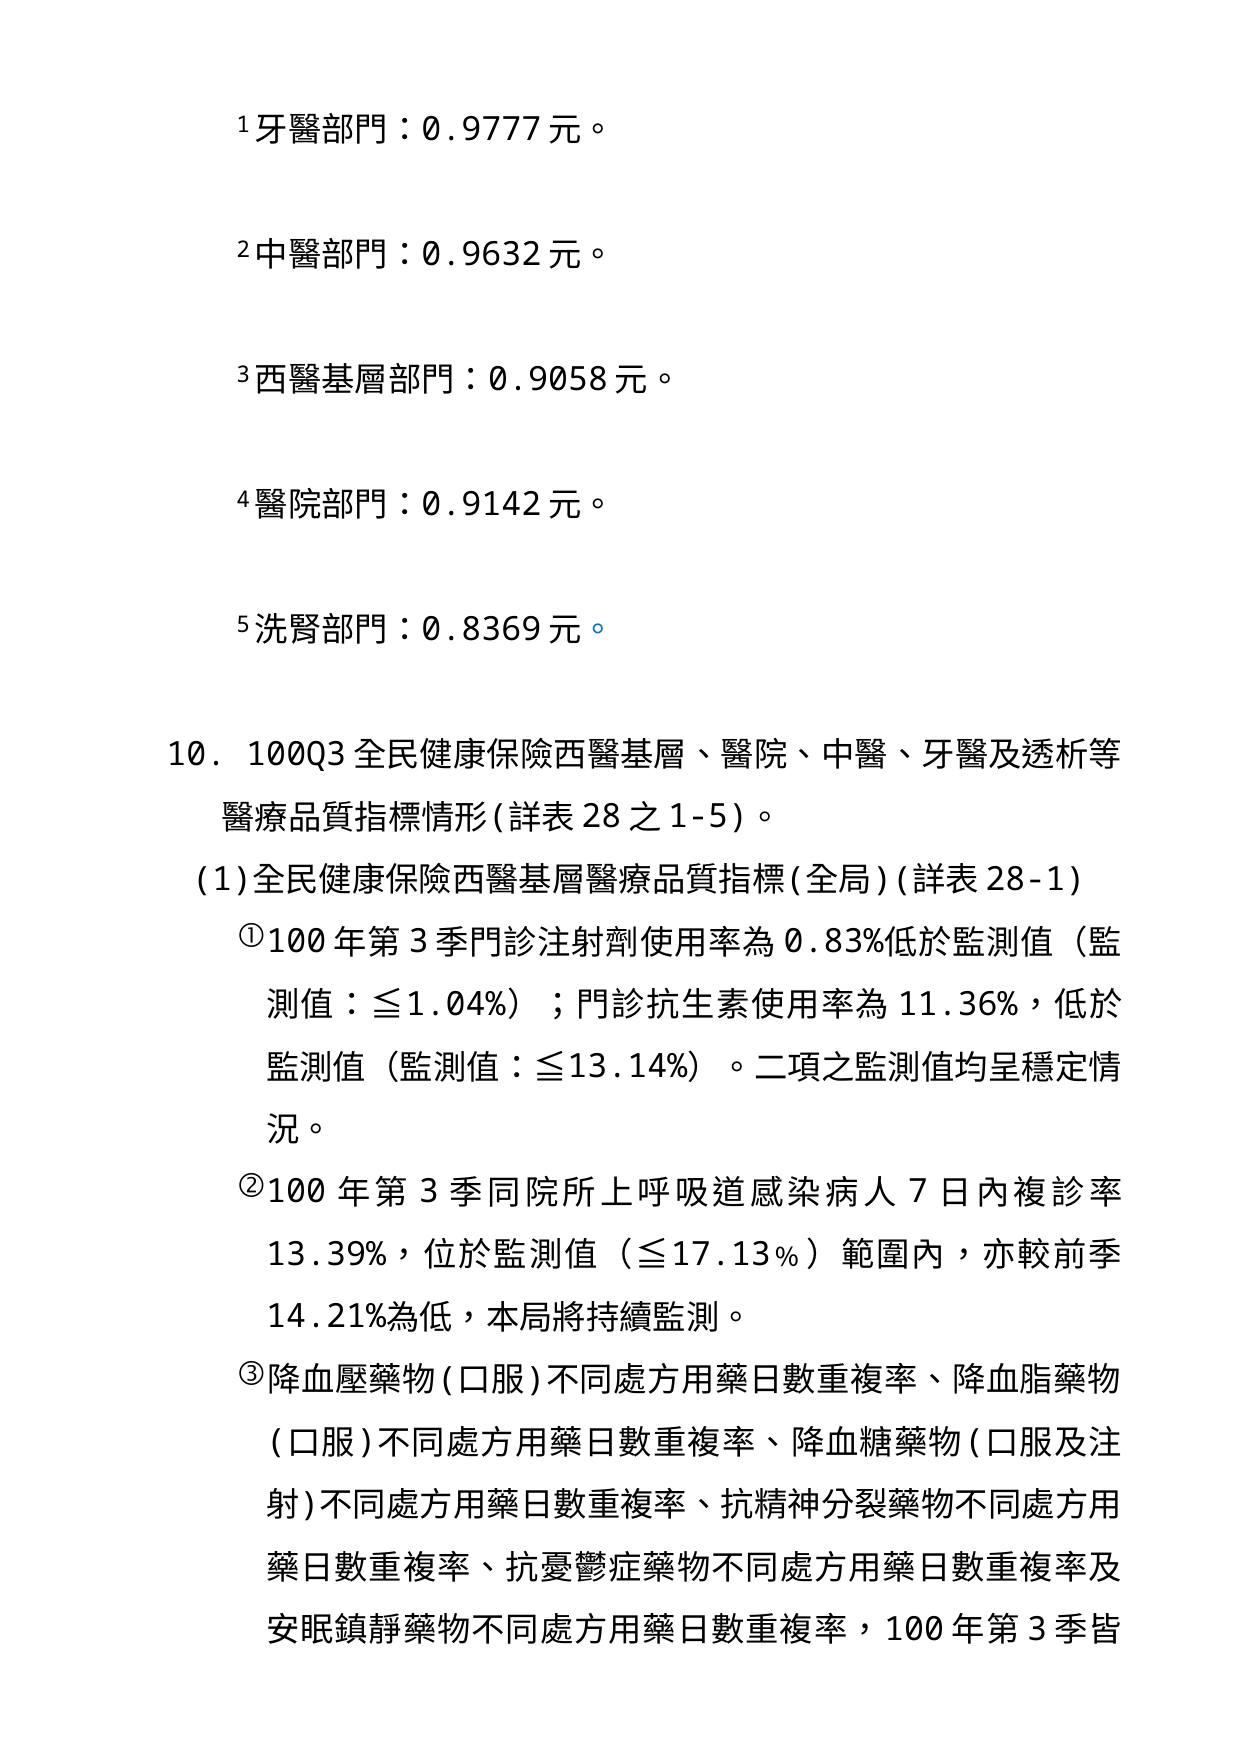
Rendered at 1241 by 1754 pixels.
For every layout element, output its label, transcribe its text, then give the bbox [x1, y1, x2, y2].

text 10. 100Q3全民健康保險西醫基層、醫院、中醫、牙醫及透析等醫療品質指標情形(詳表28之1-5)。 [166, 710, 1122, 835]
text 降血壓藥物(口服)不同處方用藥日數重複率、降血脂藥物(口服)不同處方用藥日數重複率、降血糖藥物(口服及注射)不同處方用藥日數重複率、抗精神分裂藥物不同處方用藥日數重複率、抗憂鬱症藥物不同處方用藥日數重複率及安眠鎮靜藥物不同處方用藥日數重複率，100年第3季皆 [236, 1335, 1122, 1648]
text 100年第3季門診注射劑使用率為0.83%低於監測值（監測值：≦1.04%）；門診抗生素使用率為11.36%，低於監測值（監測值：≦13.14%）。二項之監測值均呈穩定情況。 [236, 898, 1122, 1148]
text 2中醫部門：0.9632元。 [236, 210, 1093, 273]
text 100年第3季同院所上呼吸道感染病人7日內複診率13.39%，位於監測值（≦17.13﹪）範圍內，亦較前季14.21%為低，本局將持續監測。 [236, 1148, 1122, 1335]
text 1牙醫部門：0.9777元。 [236, 85, 1093, 148]
text 3西醫基層部門：0.9058元。 [236, 335, 1093, 398]
text (1)全民健康保險西醫基層醫療品質指標(全局)(詳表28-1) [192, 835, 1122, 898]
text 5洗腎部門：0.8369元。 [236, 585, 1122, 648]
text 4醫院部門：0.9142元。 [236, 460, 1093, 523]
